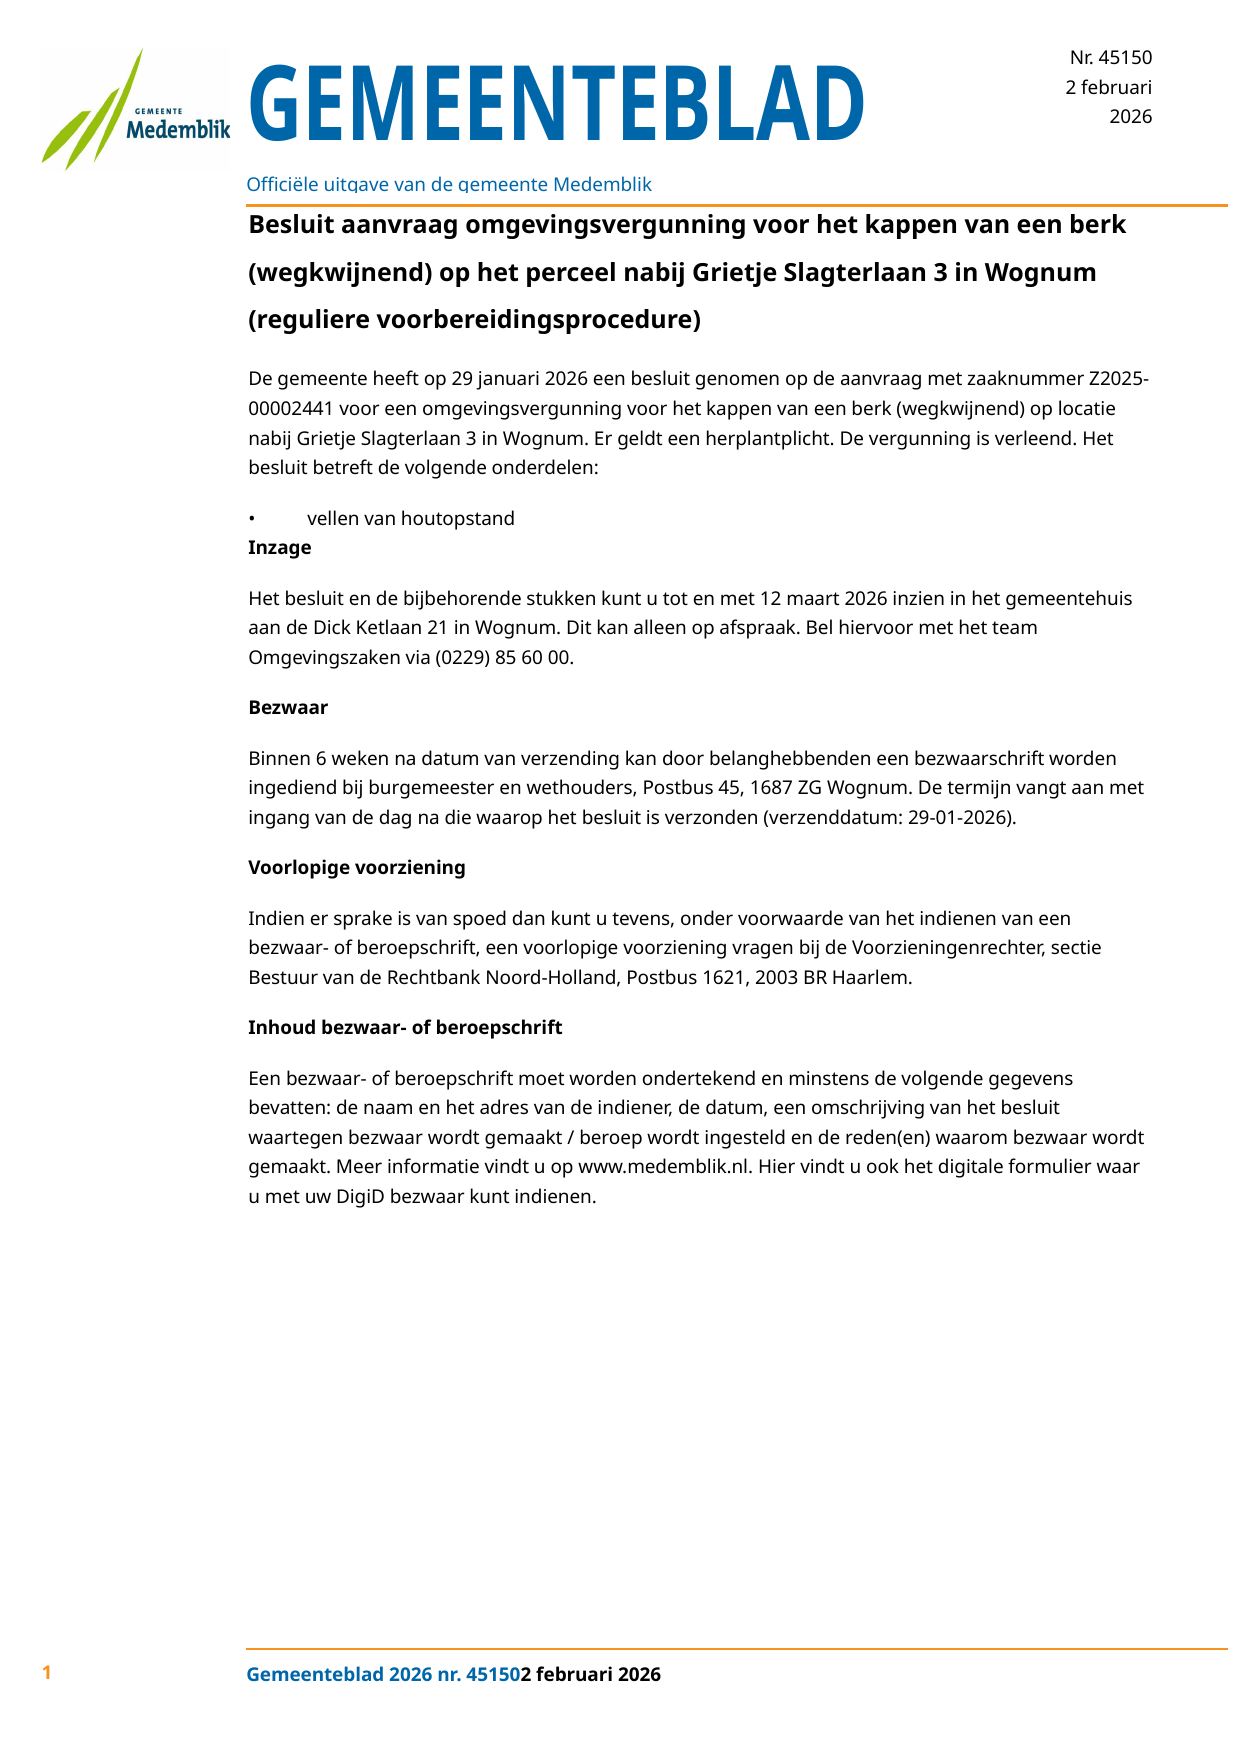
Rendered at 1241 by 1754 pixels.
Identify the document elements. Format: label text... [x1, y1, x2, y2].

text Besluit aanvraag omgevingsvergunning voor het kappen van een berk (wegkwijnend) op het perceel nabij Grietje Slagterlaan 3 in Wognum (reguliere voorbereidingsprocedure) [248, 207, 1152, 336]
text Voorlopige voorziening [248, 854, 1152, 880]
text Binnen 6 weken na datum van verzending kan door belanghebbenden een bezwaarschrift worden ingediend bij burgemeester en wethouders, Postbus 45, 1687 ZG Wognum. De termijn vangt aan met ingang van de dag na die waarop het besluit is verzonden (verzenddatum: 29-01-2026). [248, 745, 1152, 829]
list vellen van houtopstand [248, 505, 1152, 530]
text De gemeente heeft op 29 januari 2026 een besluit genomen op de aanvraag met zaaknummer Z2025-00002441 voor een omgevingsvergunning voor het kappen van een berk (wegkwijnend) op locatie nabij Grietje Slagterlaan 3 in Wognum. Er geldt een herplantplicht. De vergunning is verleend. Het besluit betreft de volgende onderdelen: [248, 366, 1152, 480]
text Een bezwaar- of beroepschrift moet worden ondertekend en minstens de volgende gegevens bevatten: de naam en het adres van de indiener, de datum, een omschrijving van het besluit waartegen bezwaar wordt gemaakt / beroep wordt ingesteld en de reden(en) waarom bezwaar wordt gemaakt. Meer informatie vindt u op www.medemblik.nl. Hier vindt u ook het digitale formulier waar u met uw DigiD bezwaar kunt indienen. [248, 1065, 1152, 1209]
text Bezwaar [248, 694, 1152, 720]
text Inzage [248, 534, 1152, 560]
text Indien er sprake is van spoed dan kunt u tevens, onder voorwaarde van het indienen van een bezwaar- of beroepschrift, een voorlopige voorziening vragen bij de Voorzieningenrechter, sectie Bestuur van de Rechtbank Noord-Holland, Postbus 1621, 2003 BR Haarlem. [248, 905, 1152, 989]
text Inhoud bezwaar- of beroepschrift [248, 1014, 1152, 1040]
text Het besluit en de bijbehorende stukken kunt u tot en met 12 maart 2026 inzien in het gemeentehuis aan de Dick Ketlaan 21 in Wognum. Dit kan alleen op afspraak. Bel hiervoor met het team Omgevingszaken via (0229) 85 60 00. [248, 585, 1152, 669]
picture [41, 47, 231, 172]
